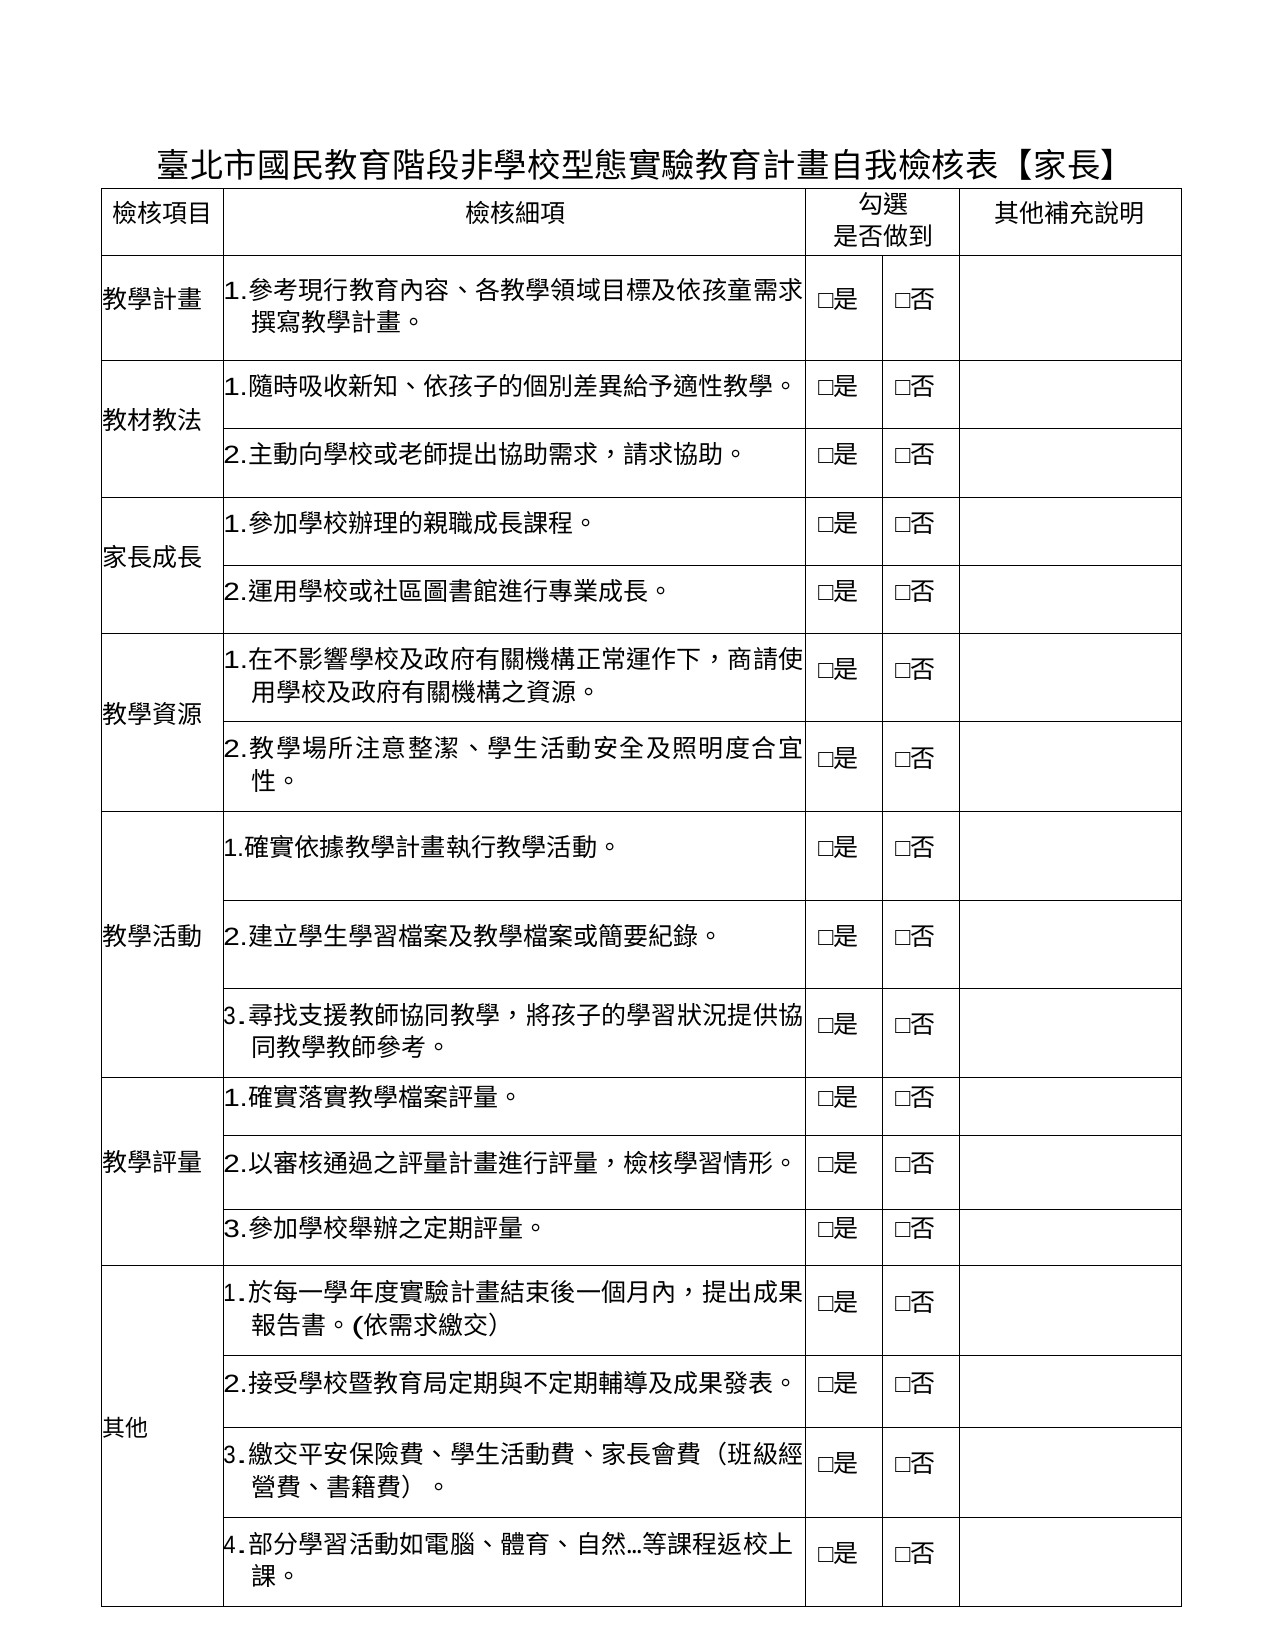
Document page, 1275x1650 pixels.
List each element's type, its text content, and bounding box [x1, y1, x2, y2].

table_header 檢核項目 [102, 189, 223, 255]
table_cell □是 [806, 1428, 882, 1517]
table_cell □是 [806, 1518, 882, 1606]
table_cell □否 [883, 989, 959, 1077]
table_cell [960, 429, 1181, 497]
table_cell [960, 361, 1181, 428]
table_cell 教材教法 [102, 361, 223, 497]
table_cell 3.參加學校舉辦之定期評量。 [224, 1210, 805, 1264]
table_cell □是 [806, 1136, 882, 1209]
table_cell □是 [806, 989, 882, 1077]
table_cell 2.教學場所注意整潔、學生活動安全及照明度合宜 性。 [224, 722, 805, 811]
table_cell [960, 634, 1181, 721]
table_cell 2.以審核通過之評量計畫進行評量，檢核學習情形。 [224, 1136, 805, 1209]
table_cell [960, 901, 1181, 988]
table_cell 其他 [102, 1266, 223, 1606]
table_cell 2.運用學校或社區圖書館進行專業成長。 [224, 566, 805, 633]
table_cell [960, 812, 1181, 900]
table_cell [960, 1428, 1181, 1517]
table_cell [960, 989, 1181, 1077]
table_cell [960, 1078, 1181, 1135]
table_cell □是 [806, 1356, 882, 1427]
table_cell 4.部分學習活動如電腦、體育、自然…等課程返校上 課。 [224, 1518, 805, 1606]
table_cell □否 [883, 256, 959, 360]
table_cell [960, 1210, 1181, 1264]
table_cell 1.參考現行教育內容、各教學領域目標及依孩童需求 撰寫教學計畫。 [224, 256, 805, 360]
table_cell 1.參加學校辦理的親職成長課程。 [224, 498, 805, 565]
table_cell □是 [806, 901, 882, 988]
table_cell □是 [806, 1266, 882, 1355]
table_cell [960, 1518, 1181, 1606]
table_cell [960, 498, 1181, 565]
table_header 其他補充說明 [960, 189, 1181, 255]
table_cell 2.建立學生學習檔案及教學檔案或簡要紀錄。 [224, 901, 805, 988]
table_header 檢核細項 [224, 189, 805, 255]
table_cell □否 [883, 1428, 959, 1517]
table_cell □是 [806, 812, 882, 900]
table_cell 1.隨時吸收新知、依孩子的個別差異給予適性教學。 [224, 361, 805, 428]
table_cell □是 [806, 566, 882, 633]
table_cell □否 [883, 1518, 959, 1606]
table_cell 2.主動向學校或老師提出協助需求，請求協助。 [224, 429, 805, 497]
table_cell □否 [883, 1210, 959, 1264]
table_cell [960, 1356, 1181, 1427]
table_cell 3.尋找支援教師協同教學，將孩子的學習狀況提供協 同教學教師參考。 [224, 989, 805, 1077]
table_cell □否 [883, 1266, 959, 1355]
table_cell □否 [883, 1078, 959, 1135]
table_cell 教學資源 [102, 634, 223, 811]
table_cell 2.接受學校暨教育局定期與不定期輔導及成果發表。 [224, 1356, 805, 1427]
table_cell □是 [806, 256, 882, 360]
table_cell 教學計畫 [102, 256, 223, 360]
table_header 勾選 是否做到 [806, 189, 959, 255]
table_cell □是 [806, 429, 882, 497]
table_cell [960, 722, 1181, 811]
table_cell 1.確實落實教學檔案評量。 [224, 1078, 805, 1135]
table_cell □否 [883, 722, 959, 811]
table_cell □是 [806, 1078, 882, 1135]
table_cell □否 [883, 634, 959, 721]
table_cell □是 [806, 1210, 882, 1264]
table_cell □否 [883, 812, 959, 900]
table_cell 1.於每一學年度實驗計畫結束後一個月內，提出成果 報告書。(依需求繳交） [224, 1266, 805, 1355]
table_cell □否 [883, 1356, 959, 1427]
table_cell □是 [806, 498, 882, 565]
table_cell □是 [806, 634, 882, 721]
table_cell 1.在不影響學校及政府有關機構正常運作下，商請使 用學校及政府有關機構之資源。 [224, 634, 805, 721]
table_cell 教學評量 [102, 1078, 223, 1264]
table_cell 教學活動 [102, 812, 223, 1077]
table_cell □否 [883, 429, 959, 497]
table_cell [960, 566, 1181, 633]
table_cell [960, 1266, 1181, 1355]
table_cell 家長成長 [102, 498, 223, 633]
table_cell □否 [883, 901, 959, 988]
table_cell □否 [883, 1136, 959, 1209]
table_cell □否 [883, 498, 959, 565]
table_cell 3.繳交平安保險費、學生活動費、家長會費（班級經 營費、書籍費）。 [224, 1428, 805, 1517]
table_cell 1.確實依據教學計畫執行教學活動。 [224, 812, 805, 900]
table_cell □否 [883, 566, 959, 633]
table_cell □否 [883, 361, 959, 428]
table_cell [960, 1136, 1181, 1209]
table_cell □是 [806, 361, 882, 428]
table_cell [960, 256, 1181, 360]
table_cell □是 [806, 722, 882, 811]
text 臺北市國民教育階段非學校型態實驗教育計畫自我檢核表【家長】 [156, 139, 1196, 183]
